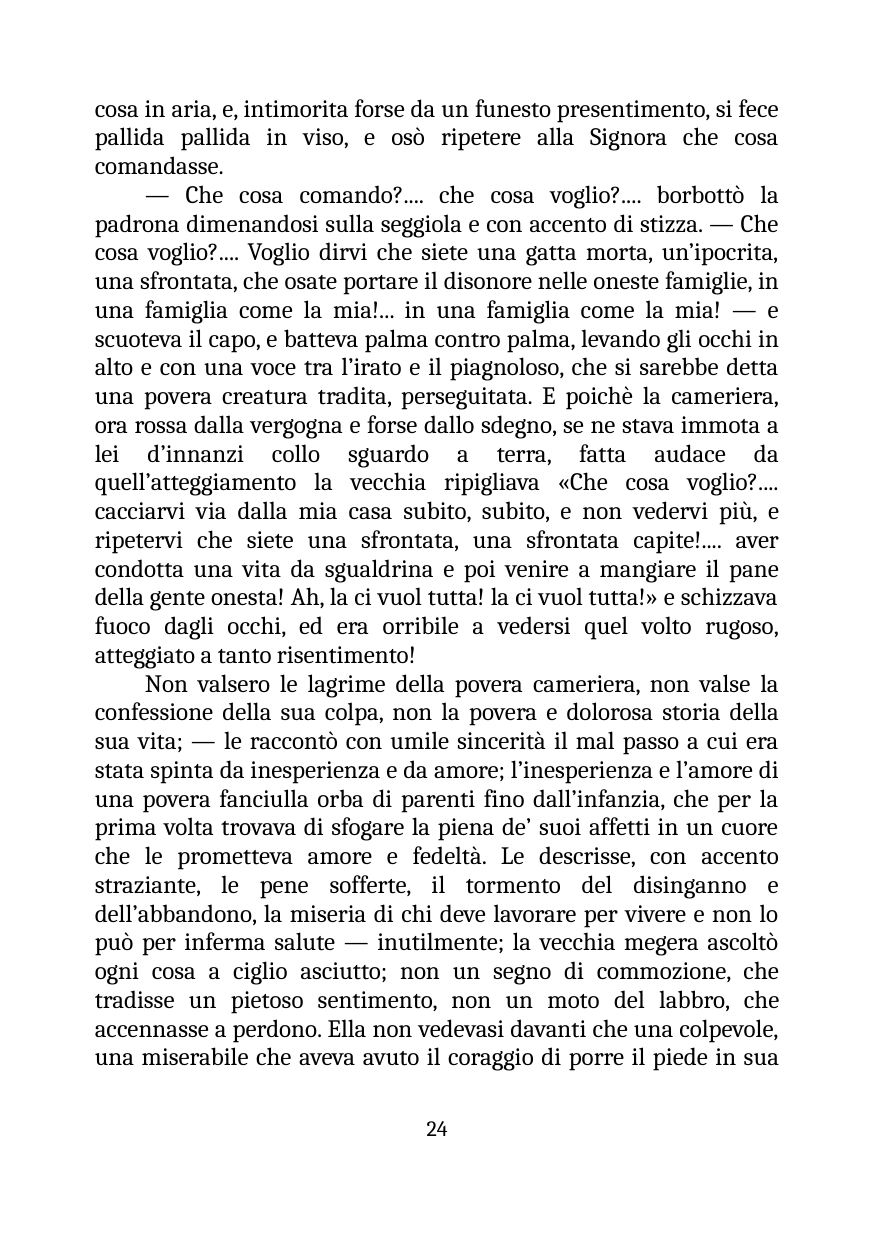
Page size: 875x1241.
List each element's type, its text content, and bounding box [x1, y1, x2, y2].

text cosa in aria, e, intimorita forse da un funesto presentimento, si fece pallida pallida in viso, e osò ripetere alla Signora che cosa comandasse. [94, 94, 779, 181]
text — Che cosa comando?.... che cosa voglio?.... borbottò la padrona dimenandosi sulla seggiola e con accento di stizza. — Che cosa voglio?.... Voglio dirvi che siete una gatta morta, un’ipocrita, una sfrontata, che osate portare il disonore nelle oneste famiglie, in una famiglia come la mia!... in una famiglia come la mia! — e scuoteva il capo, e batteva palma contro palma, levando gli occhi in alto e con una voce tra l’irato e il piagnoloso, che si sarebbe detta una povera creatura tradita, perseguitata. E poichè la cameriera, ora rossa dalla vergogna e forse dallo sdegno, se ne stava immota a lei d’innanzi collo sguardo a terra, fatta audace da quell’atteggiamento la vecchia ripigliava «Che cosa voglio?.... cacciarvi via dalla mia casa subito, subito, e non vedervi più, e ripetervi che siete una sfrontata, una sfrontata capite!.... aver condotta una vita da sgualdrina e poi venire a mangiare il pane della gente onesta! Ah, la ci vuol tutta! la ci vuol tutta!» e schizzava fuoco dagli occhi, ed era orribile a vedersi quel volto rugoso, atteggiato a tanto risentimento! [94, 181, 779, 669]
text Non valsero le lagrime della povera cameriera, non valse la confessione della sua colpa, non la povera e dolorosa storia della sua vita; — le raccontò con umile sincerità il mal passo a cui era stata spinta da inesperienza e da amore; l’inesperienza e l’amore di una povera fanciulla orba di parenti fino dall’infanzia, che per la prima volta trovava di sfogare la piena de’ suoi affetti in un cuore che le prometteva amore e fedeltà. Le descrisse, con accento straziante, le pene sofferte, il tormento del disinganno e dell’abbandono, la miseria di chi deve lavorare per vivere e non lo può per inferma salute — inutilmente; la vecchia megera ascoltò ogni cosa a ciglio asciutto; non un segno di commozione, che tradisse un pietoso sentimento, non un moto del labbro, che accennasse a perdono. Ella non vedevasi davanti che una colpevole, una miserabile che aveva avuto il coraggio di porre il piede in sua [94, 669, 779, 1072]
